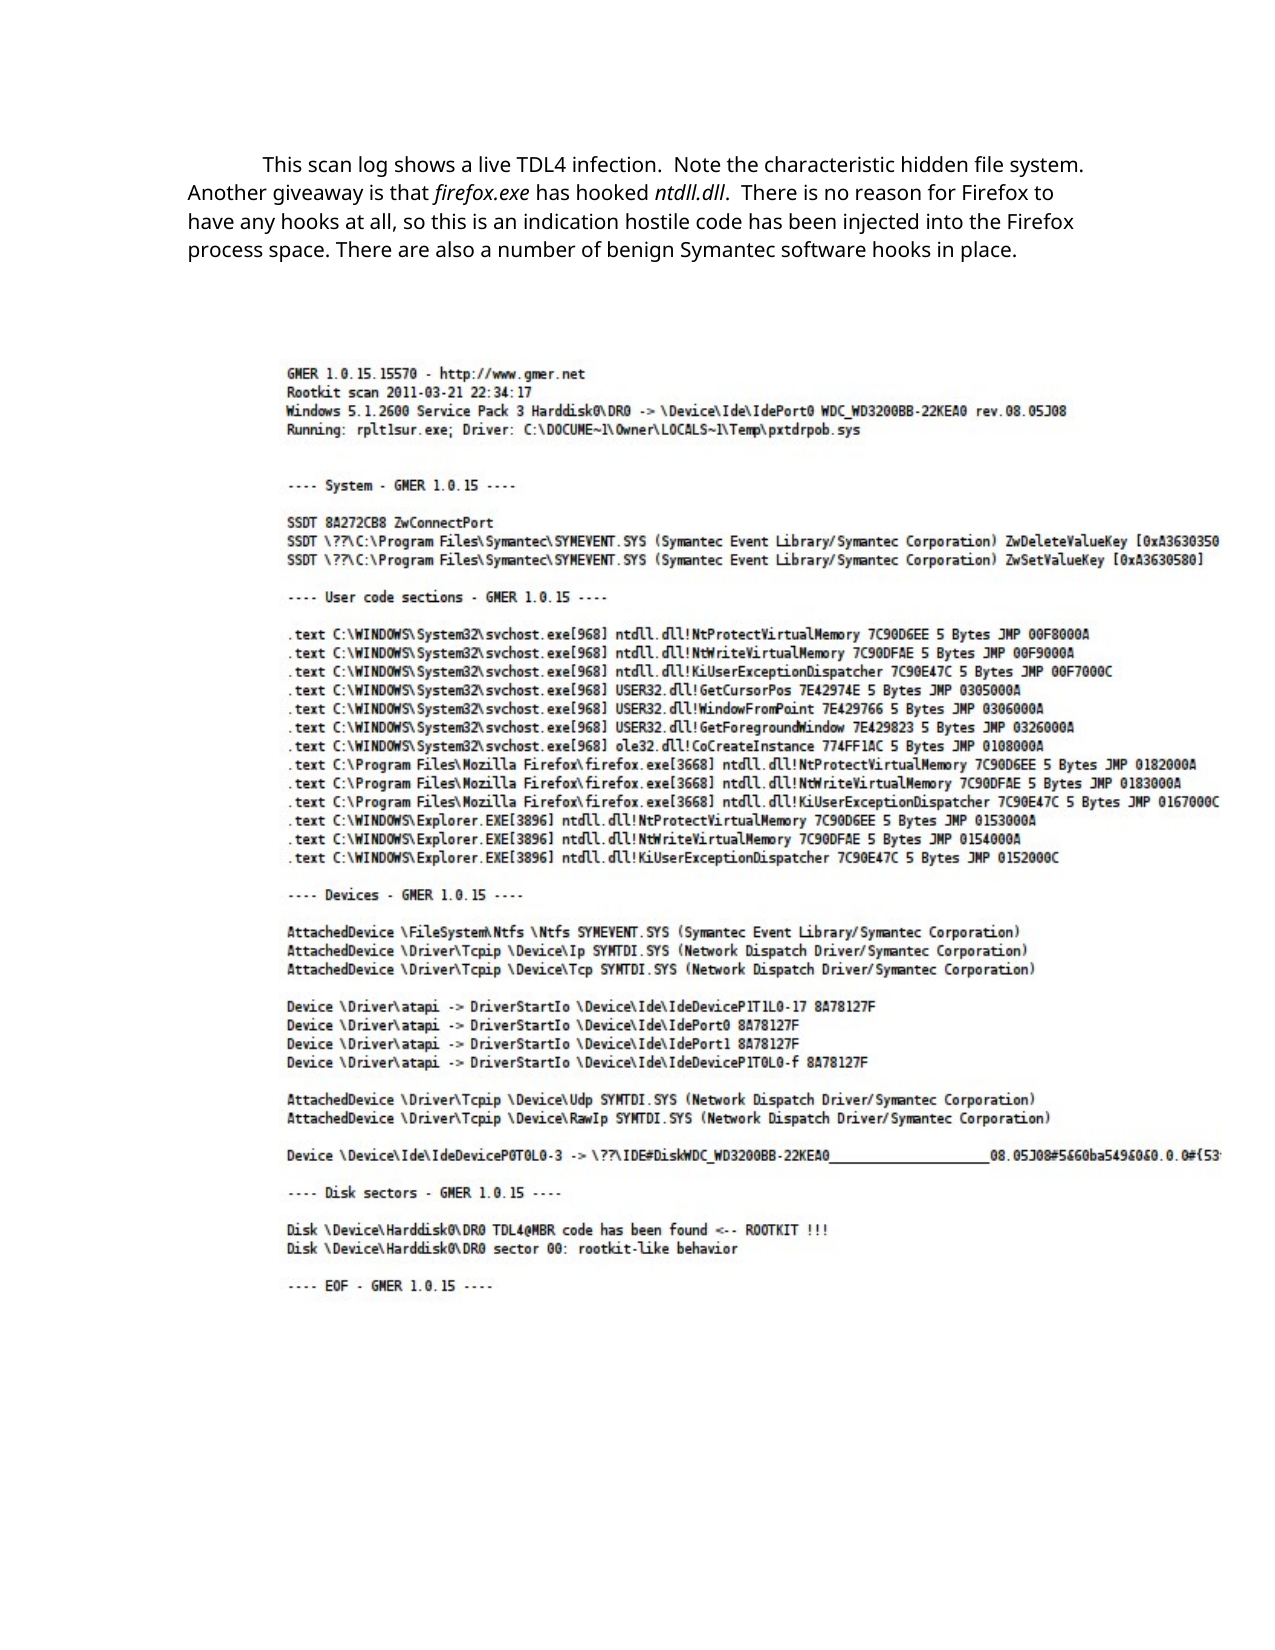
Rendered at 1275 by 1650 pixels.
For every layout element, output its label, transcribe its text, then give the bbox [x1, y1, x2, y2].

picture [279, 359, 1222, 1313]
text This scan log shows a live TDL4 infection. Note the characteristic hidden file system. Another giveaway is that firefox.exe has hooked ntdll.dll. There is no reason for Firefox to have any hooks at all, so this is an indication hostile code has been injected into the Firefox process space. There are also a number of benign Symantec software hooks in place. [187, 150, 1087, 264]
